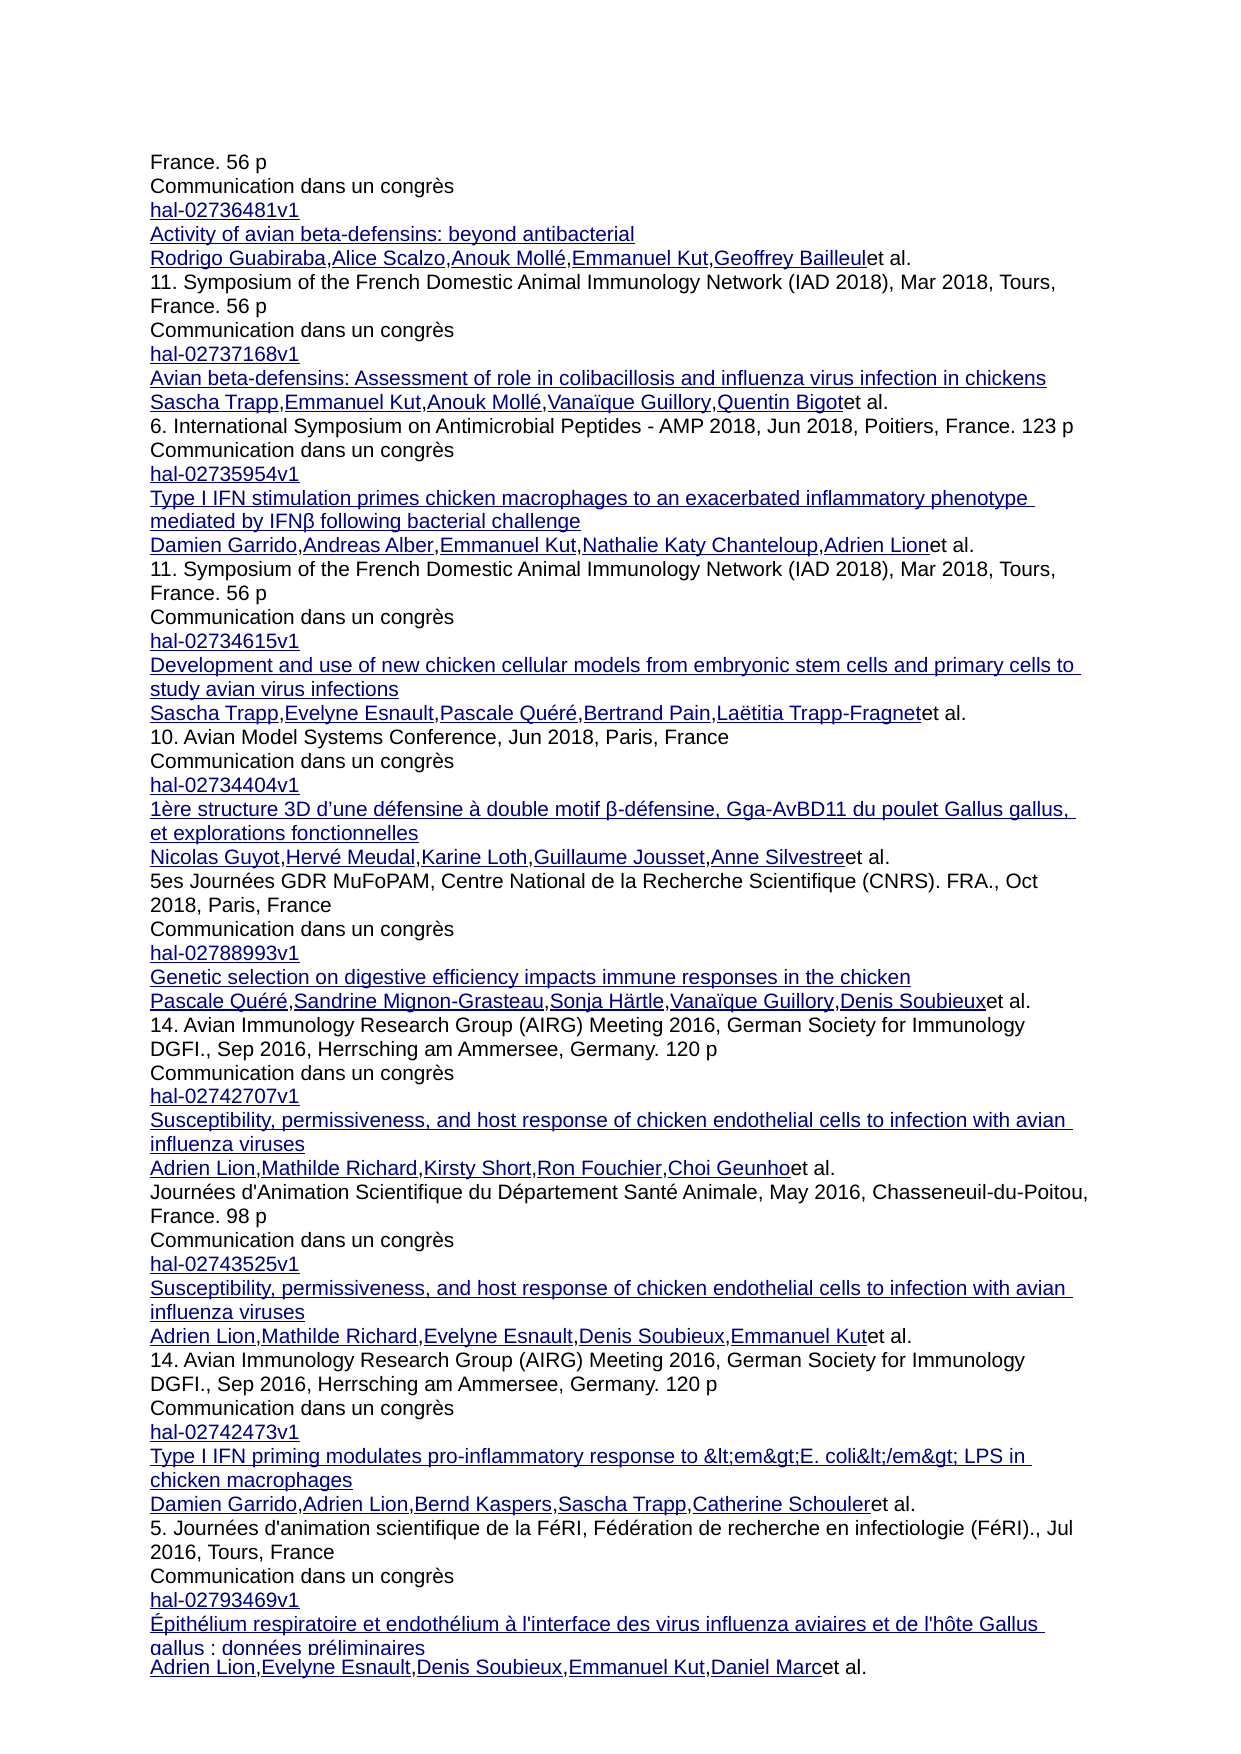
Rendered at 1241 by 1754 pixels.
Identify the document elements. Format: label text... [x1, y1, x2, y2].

table_cell Type I IFN priming modulates pro-inflammatory response to &lt;em&gt;E. coli&lt;/em&gt; LPS in chicken macrophages Damien Garrido,Adrien Lion,Bernd Kaspers,Sascha Trapp,Catherine Schouleret al. 5. Journées d'animation scientifique de la FéRI, Fédération de recherche en infectiologie (FéRI)., Jul 2016, Tours, France Communication dans un congrès hal-02793469v1 [150, 1444, 1090, 1611]
table_cell Activity of avian beta-defensins: beyond antibacterial Rodrigo Guabiraba,Alice Scalzo,Anouk Mollé,Emmanuel Kut,Geoffrey Bailleulet al. 11. Symposium of the French Domestic Animal Immunology Network (IAD 2018), Mar 2018, Tours, France. 56 p Communication dans un congrès hal-02737168v1 [150, 222, 1090, 366]
table_cell Avian beta-defensins: Assessment of role in colibacillosis and influenza virus infection in chickens Sascha Trapp,Emmanuel Kut,Anouk Mollé,Vanaïque Guillory,Quentin Bigotet al. 6. International Symposium on Antimicrobial Peptides - AMP 2018, Jun 2018, Poitiers, France. 123 p Communication dans un congrès hal-02735954v1 [150, 366, 1090, 485]
table_cell Development and use of new chicken cellular models from embryonic stem cells and primary cells to study avian virus infections Sascha Trapp,Evelyne Esnault,Pascale Quéré,Bertrand Pain,Laëtitia Trapp-Fragnetet al. 10. Avian Model Systems Conference, Jun 2018, Paris, France Communication dans un congrès hal-02734404v1 [150, 653, 1090, 797]
table_cell 1ère structure 3D d’une défensine à double motif β-défensine, Gga-AvBD11 du poulet Gallus gallus, et explorations fonctionnelles Nicolas Guyot,Hervé Meudal,Karine Loth,Guillaume Jousset,Anne Silvestreet al. 5es Journées GDR MuFoPAM, Centre National de la Recherche Scientifique (CNRS). FRA., Oct 2018, Paris, France Communication dans un congrès hal-02788993v1 [150, 797, 1090, 964]
table_cell Susceptibility, permissiveness, and host response of chicken endothelial cells to infection with avian influenza viruses Adrien Lion,Mathilde Richard,Kirsty Short,Ron Fouchier,Choi Geunhoet al. Journées d'Animation Scientifique du Département Santé Animale, May 2016, Chasseneuil-du-Poitou, France. 98 p Communication dans un congrès hal-02743525v1 [150, 1108, 1090, 1276]
table_cell Type I IFN stimulation primes chicken macrophages to an exacerbated inflammatory phenotype mediated by IFNβ following bacterial challenge Damien Garrido,Andreas Alber,Emmanuel Kut,Nathalie Katy Chanteloup,Adrien Lionet al. 11. Symposium of the French Domestic Animal Immunology Network (IAD 2018), Mar 2018, Tours, France. 56 p Communication dans un congrès hal-02734615v1 [150, 485, 1090, 653]
table_cell France. 56 p Communication dans un congrès hal-02736481v1 [150, 150, 1090, 222]
table_cell Genetic selection on digestive efficiency impacts immune responses in the chicken Pascale Quéré,Sandrine Mignon-Grasteau,Sonja Härtle,Vanaïque Guillory,Denis Soubieuxet al. 14. Avian Immunology Research Group (AIRG) Meeting 2016, German Society for Immunology DGFI., Sep 2016, Herrsching am Ammersee, Germany. 120 p Communication dans un congrès hal-02742707v1 [150, 965, 1090, 1108]
table_cell Susceptibility, permissiveness, and host response of chicken endothelial cells to infection with avian influenza viruses Adrien Lion,Mathilde Richard,Evelyne Esnault,Denis Soubieux,Emmanuel Kutet al. 14. Avian Immunology Research Group (AIRG) Meeting 2016, German Society for Immunology DGFI., Sep 2016, Herrsching am Ammersee, Germany. 120 p Communication dans un congrès hal-02742473v1 [150, 1276, 1090, 1444]
table_cell Épithélium respiratoire et endothélium à l'interface des virus influenza aviaires et de l'hôte Gallus gallus : données préliminaires Adrien Lion,Evelyne Esnault,Denis Soubieux,Emmanuel Kut,Daniel Marcet al. [150, 1611, 1090, 1679]
